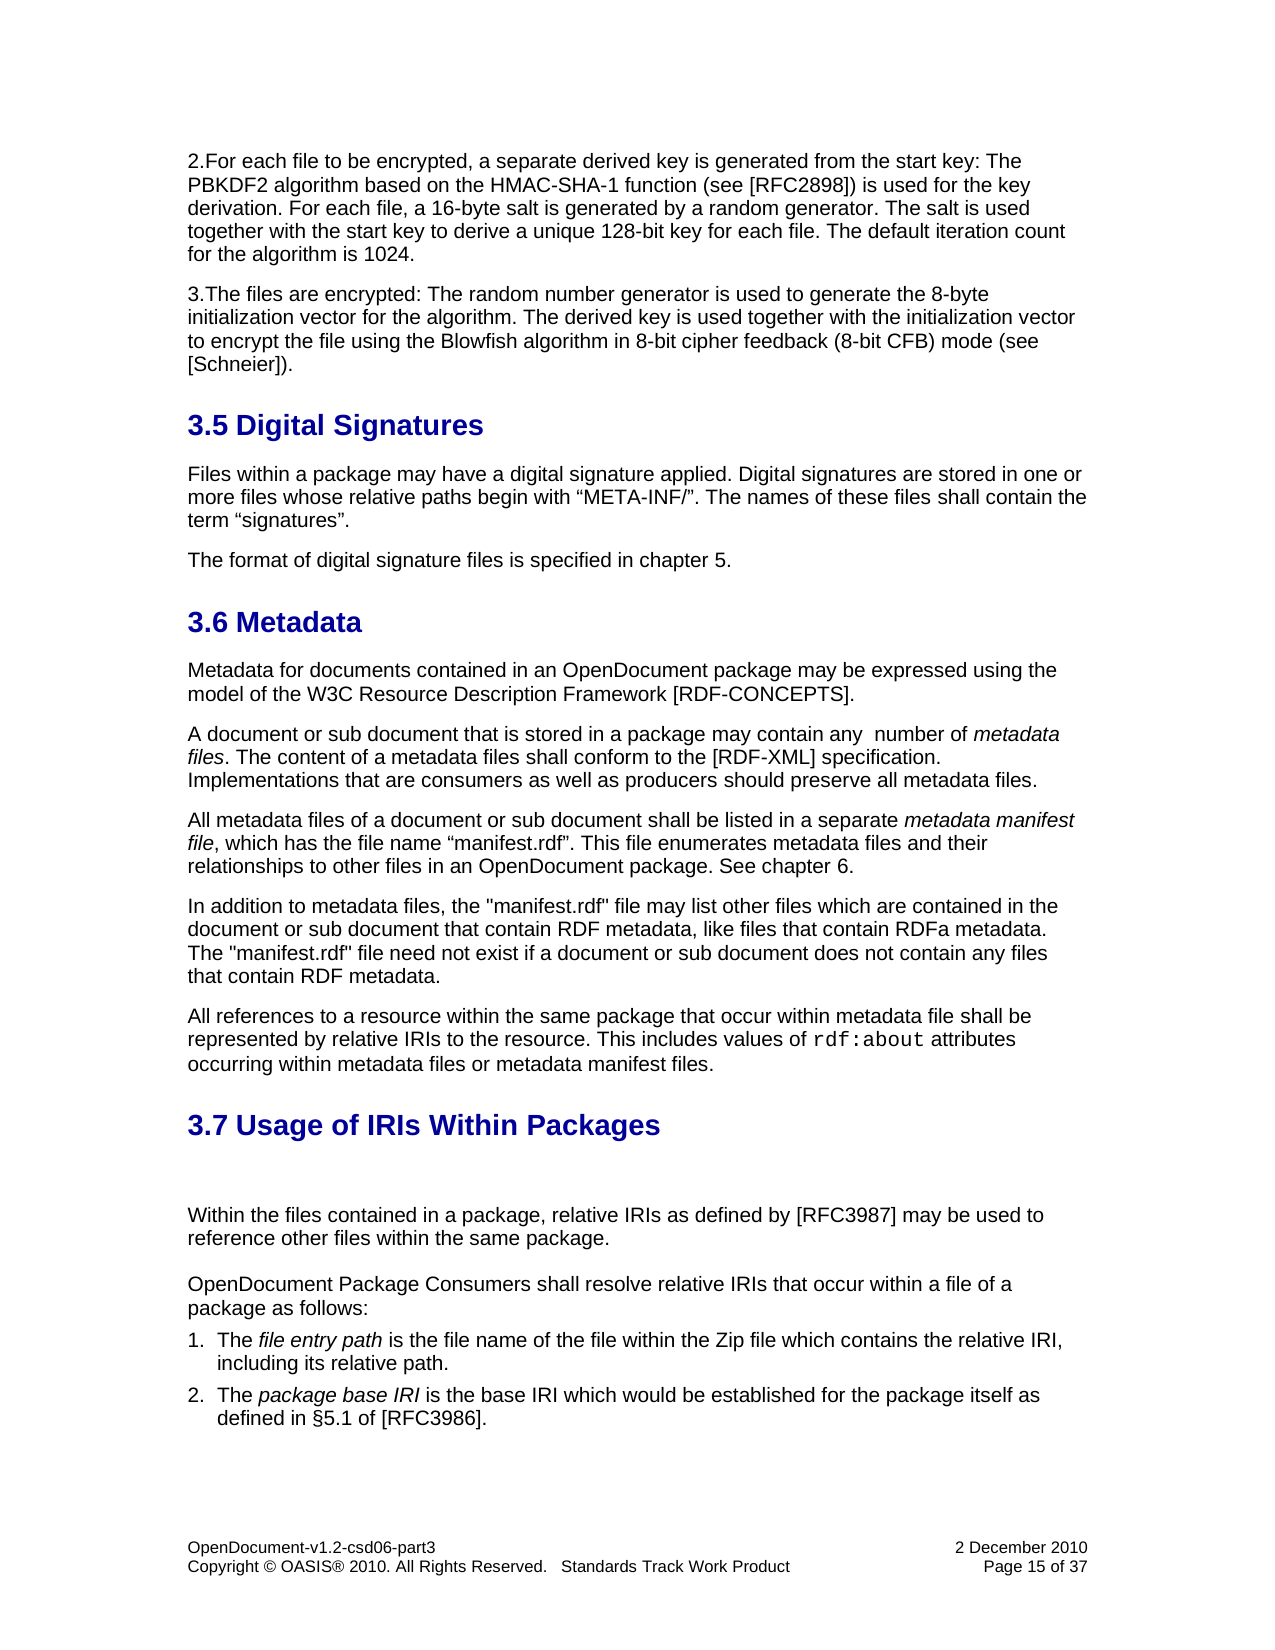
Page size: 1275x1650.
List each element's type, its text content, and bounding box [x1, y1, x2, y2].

list The files are encrypted: The random number generator is used to generate the 8-byte initialization vector for the algorithm. The derived key is used together with the initialization vector to encrypt the file using the Blowfish algorithm in 8-bit cipher feedback (8-bit CFB) mode (see [Schneier]). [187, 283, 1088, 376]
text In addition to metadata files, the "manifest.rdf" file may list other files which are contained in the document or sub document that contain RDF metadata, like files that contain RDFa metadata. The "manifest.rdf" file need not exist if a document or sub document does not contain any files that contain RDF metadata. [187, 895, 1088, 988]
text Metadata for documents contained in an OpenDocument package may be expressed using the model of the W3C Resource Description Framework [RDF-CONCEPTS]. [187, 659, 1088, 706]
text The format of digital signature files is specified in chapter 5. [187, 549, 1088, 572]
text A document or sub document that is stored in a package may contain any number of metadata files. The content of a metadata files shall conform to the [RDF-XML] specification. Implementations that are consumers as well as producers should preserve all metadata files. [187, 722, 1088, 792]
subtitle Usage of IRIs Within Packages [187, 1109, 1088, 1142]
text OpenDocument Package Consumers shall resolve relative IRIs that occur within a file of a package as follows: [187, 1250, 1088, 1319]
list The package base IRI is the base IRI which would be established for the package itself as defined in §5.1 of [RFC3986]. [187, 1384, 1088, 1430]
subtitle Digital Signatures [187, 409, 1088, 442]
list The file entry path is the file name of the file within the Zip file which contains the relative IRI, including its relative path. [187, 1328, 1088, 1375]
list For each file to be encrypted, a separate derived key is generated from the start key: The PBKDF2 algorithm based on the HMAC-SHA-1 function (see [RFC2898]) is used for the key derivation. For each file, a 16-byte salt is generated by a random generator. The salt is used together with the start key to derive a unique 128-bit key for each file. The default iteration count for the algorithm is 1024. [187, 150, 1088, 266]
subtitle Metadata [187, 606, 1088, 638]
text All metadata files of a document or sub document shall be listed in a separate metadata manifest file, which has the file name “manifest.rdf”. This file enumerates metadata files and their relationships to other files in an OpenDocument package. See chapter 6. [187, 808, 1088, 878]
text All references to a resource within the same package that occur within metadata file shall be represented by relative IRIs to the resource. This includes values of rdf:about attributes occurring within metadata files or metadata manifest files. [187, 1004, 1088, 1076]
text Files within a package may have a digital signature applied. Digital signatures are stored in one or more files whose relative paths begin with “META-INF/”. The names of these files shall contain the term “signatures”. [187, 463, 1088, 532]
text Within the files contained in a package, relative IRIs as defined by [RFC3987] may be used to reference other files within the same package. [187, 1203, 1088, 1250]
